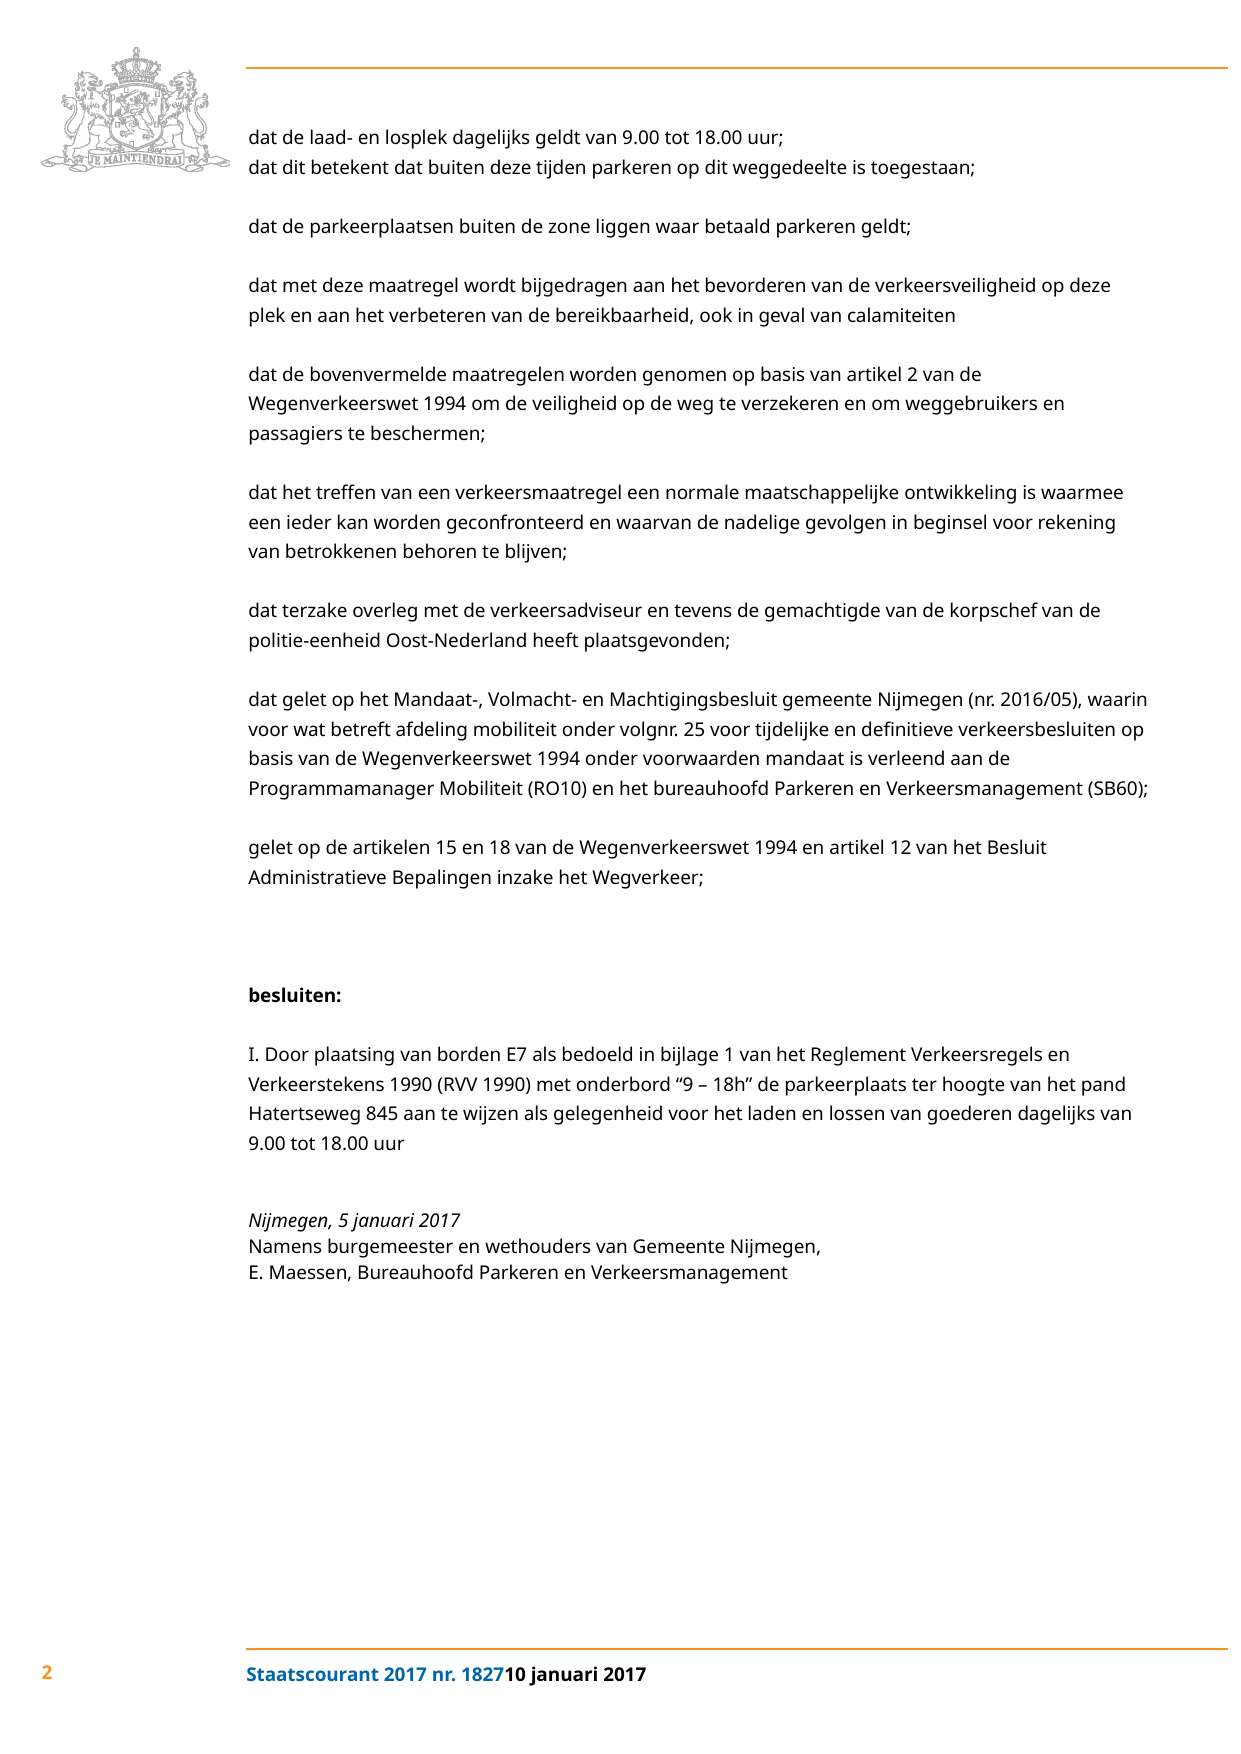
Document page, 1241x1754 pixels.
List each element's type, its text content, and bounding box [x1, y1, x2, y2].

text dat terzake overleg met de verkeersadviseur en tevens de gemachtigde van de korpschef van de politie-eenheid Oost-Nederland heeft plaatsgevonden; [248, 598, 1152, 653]
text dat de bovenvermelde maatregelen worden genomen op basis van artikel 2 van de Wegenverkeerswet 1994 om de veiligheid op de weg te verzekeren en om weggebruikers en passagiers te beschermen; [248, 361, 1152, 446]
text dat met deze maatregel wordt bijgedragen aan het bevorderen van de verkeersveiligheid op deze plek en aan het verbeteren van de bereikbaarheid, ook in geval van calamiteiten [248, 272, 1152, 328]
text dat de laad- en losplek dagelijks geldt van 9.00 tot 18.00 uur; [248, 124, 1152, 150]
text dat gelet op het Mandaat-, Volmacht- en Machtigingsbesluit gemeente Nijmegen (nr. 2016/05), waarin voor wat betreft afdeling mobiliteit onder volgnr. 25 voor tijdelijke en definitieve verkeersbesluiten op basis van de Wegenverkeerswet 1994 onder voorwaarden mandaat is verleend aan de Programmamanager Mobiliteit (RO10) en het bureauhoofd Parkeren en Verkeersmanagement (SB60); [248, 686, 1152, 801]
text dat dit betekent dat buiten deze tijden parkeren op dit weggedeelte is toegestaan; [248, 154, 1152, 180]
text Nijmegen, 5 januari 2017 [248, 1208, 1152, 1233]
text dat het treffen van een verkeersmaatregel een normale maatschappelijke ontwikkeling is waarmee een ieder kan worden geconfronteerd en waarvan de nadelige gevolgen in beginsel voor rekening van betrokkenen behoren te blijven; [248, 479, 1152, 564]
text E. Maessen, Bureauhoofd Parkeren en Verkeersmanagement [248, 1259, 1152, 1285]
text dat de parkeerplaatsen buiten de zone liggen waar betaald parkeren geldt; [248, 213, 1152, 239]
text besluiten: [248, 982, 1152, 1008]
picture [41, 47, 231, 172]
text I. Door plaatsing van borden E7 als bedoeld in bijlage 1 van het Reglement Verkeersregels en Verkeerstekens 1990 (RVV 1990) met onderbord “9 – 18h” de parkeerplaats ter hoogte van het pand Hatertseweg 845 aan te wijzen als gelegenheid voor het laden en lossen van goederen dagelijks van 9.00 tot 18.00 uur [248, 1041, 1152, 1156]
text Namens burgemeester en wethouders van Gemeente Nijmegen, [248, 1233, 1152, 1259]
text gelet op de artikelen 15 en 18 van de Wegenverkeerswet 1994 en artikel 12 van het Besluit Administratieve Bepalingen inzake het Wegverkeer; [248, 834, 1152, 890]
